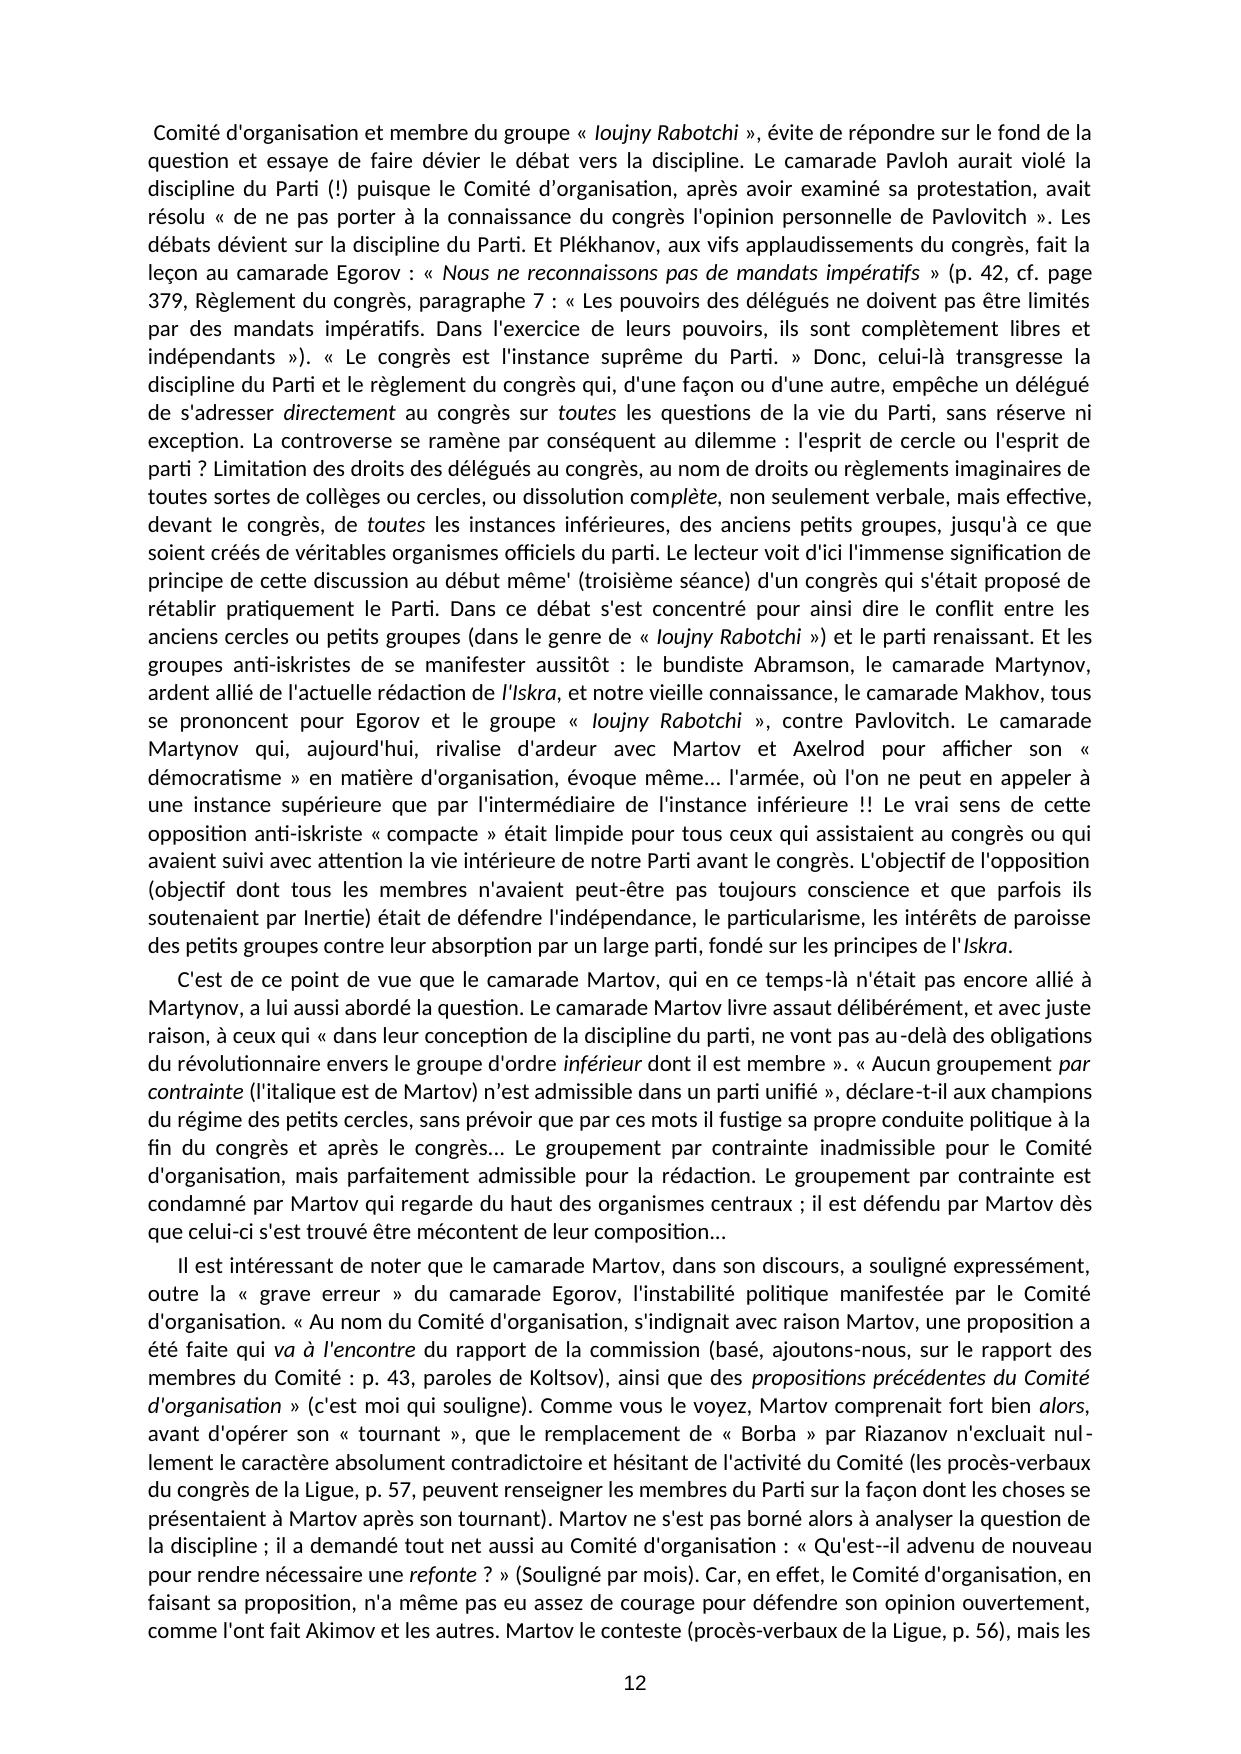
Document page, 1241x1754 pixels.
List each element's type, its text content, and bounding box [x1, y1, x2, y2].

text Comité d'organisation et membre du groupe « Ioujny Rabotchi », évite de répondre sur le fond de la question et essaye de faire dévier le débat vers la discipline. Le camarade Pavloh aurait violé la discipline du Parti (!) puisque le Comité d’organisation, après avoir examiné sa protestation, avait résolu « de ne pas porter à la connaissance du congrès l'opinion personnelle de Pavlovitch ». Les débats dévient sur la discipline du Parti. Et Plékhanov, aux vifs applaudissements du congrès, fait la leçon au camarade Egorov : « Nous ne reconnaissons pas de mandats impératifs » (p. 42, cf. page 379, Règlement du congrès, paragraphe 7 : « Les pouvoirs des délégués ne doivent pas être limités par des mandats impératifs. Dans l'exercice de leurs pouvoirs, ils sont complètement libres et indépendants »). « Le congrès est l'instance suprême du Parti. » Donc, celui-là transgresse la discipline du Parti et le règlement du congrès qui, d'une façon ou d'une autre, empêche un délégué de s'adresser directement au congrès sur toutes les questions de la vie du Parti, sans réserve ni exception. La controverse se ramène par conséquent au dilemme : l'esprit de cercle ou l'esprit de parti ? Limitation des droits des délégués au congrès, au nom de droits ou règlements imaginaires de toutes sortes de collèges ou cercles, ou dissolution complète, non seulement verbale, mais effective, devant Ie congrès, de toutes les instances inférieures, des anciens petits groupes, jusqu'à ce que soient créés de véritables organismes officiels du parti. Le lecteur voit d'ici l'immense signification de principe de cette discussion au début même' (troisième séance) d'un congrès qui s'était proposé de rétablir pratiquement le Parti. Dans ce débat s'est concentré pour ainsi dire le conflit entre les anciens cercles ou petits groupes (dans le genre de « Ioujny Rabotchi ») et le parti renaissant. Et les groupes anti‑iskristes de se manifester aussitôt : le bundiste Abramson, le camarade Martynov, ardent allié de l'actuelle rédaction de l'Iskra, et notre vieille connaissance, le camarade Makhov, tous se prononcent pour Egorov et le groupe « Ioujny Rabotchi », contre Pavlovitch. Le camarade Martynov qui, aujourd'hui, rivalise d'ardeur avec Martov et Axelrod pour afficher son « démocratisme » en matière d'organisation, évoque même... l'armée, où l'on ne peut en appeler à une instance supérieure que par l'intermédiaire de l'instance inférieure !! Le vrai sens de cette opposition anti‑iskriste « compacte » était limpide pour tous ceux qui assistaient au congrès ou qui avaient suivi avec attention la vie intérieure de notre Parti avant le congrès. L'objectif de l'opposition (objectif dont tous les membres n'avaient peut‑être pas toujours conscience et que parfois ils soutenaient par Inertie) était de défendre l'indépendance, le particularisme, les intérêts de paroisse des petits groupes contre leur absorption par un large parti, fondé sur les principes de l'Iskra. [148, 118, 1093, 959]
text C'est de ce point de vue que le camarade Martov, qui en ce temps‑là n'était pas encore allié à Martynov, a lui aussi abordé la question. Le camarade Martov livre assaut délibérément, et avec juste raison, à ceux qui « dans leur conception de la discipline du parti, ne vont pas au‑delà des obligations du révolutionnaire envers le groupe d'ordre inférieur dont il est membre ». « Aucun groupement par contrainte (l'italique est de Martov) n’est admissible dans un parti unifié », déclare‑t‑il aux champions du régime des petits cercles, sans prévoir que par ces mots il fustige sa propre conduite politique à la fin du congrès et après le congrès... Le groupement par contrainte inadmissible pour le Comité d'organisation, mais parfaitement admissible pour la rédaction. Le groupement par contrainte est condamné par Martov qui regarde du haut des organismes centraux ; il est défendu par Martov dès que celui‑ci s'est trouvé être mécontent de leur composition... [148, 965, 1093, 1245]
text Il est intéressant de noter que le camarade Martov, dans son discours, a souligné expressément, outre la « grave erreur » du camarade Egorov, l'instabilité politique manifestée par le Comité d'organisation. « Au nom du Comité d'organisation, s'indignait avec raison Martov, une proposition a été faite qui va à l'encontre du rapport de la commission (basé, ajoutons‑nous, sur le rapport des membres du Comité : p. 43, paroles de Koltsov), ainsi que des propositions précédentes du Comité d'organisation » (c'est moi qui souligne). Comme vous le voyez, Martov comprenait fort bien alors, avant d'opérer son « tournant », que le remplacement de « Borba » par Riazanov n'excluait nul­lement le caractère absolument contradictoire et hésitant de l'activité du Comité (les procès-verbaux du congrès de la Ligue, p. 57, peuvent renseigner les membres du Parti sur la façon dont les choses se présentaient à Martov après son tournant). Martov ne s'est pas borné alors à analyser la question de la discipline ; il a demandé tout net aussi au Comité d'organisation : « Qu'est‑-il advenu de nouveau pour rendre nécessaire une refonte ? » (Souligné par mois). Car, en effet, le Comité d'organisation, en faisant sa proposition, n'a même pas eu assez de courage pour défendre son opinion ouvertement, comme l'ont fait Akimov et les autres. Martov le conteste (procès-verbaux de la Ligue, p. 56), mais les [148, 1251, 1093, 1644]
